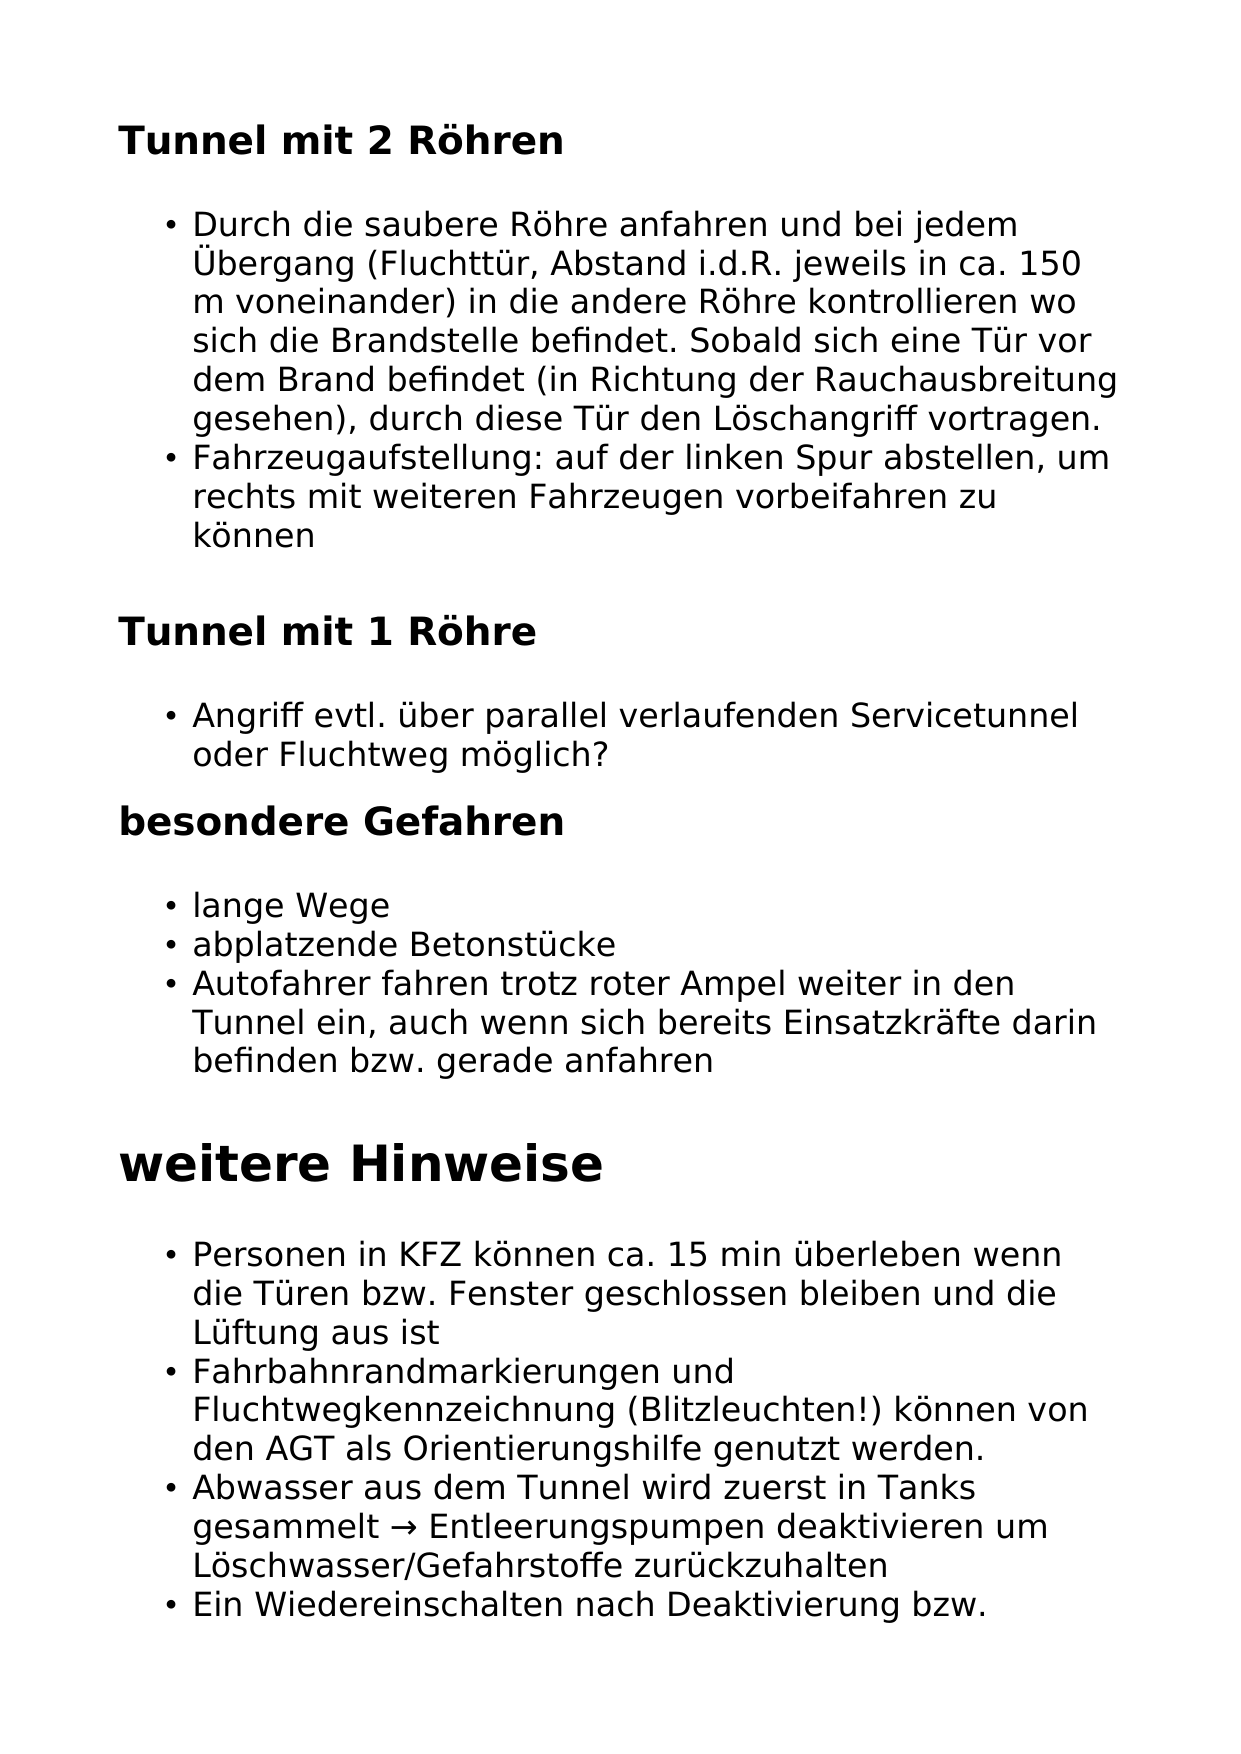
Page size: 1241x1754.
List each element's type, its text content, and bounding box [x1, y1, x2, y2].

list Ein Wiedereinschalten nach Deaktivierung bzw. [177, 1585, 1122, 1624]
list Autofahrer fahren trotz roter Ampel weiter in den Tunnel ein, auch wenn sich bereits Einsatzkräfte darin befinden bzw. gerade anfahren [177, 964, 1122, 1081]
list lange Wege [177, 887, 1122, 925]
list Abwasser aus dem Tunnel wird zuerst in Tanks gesammelt → Entleerungspumpen deaktivieren um Löschwasser/Gefahrstoffe zurückzuhalten [177, 1469, 1122, 1585]
list abplatzende Betonstücke [177, 925, 1122, 964]
subtitle Tunnel mit 1 Röhre [118, 609, 1122, 655]
list Personen in KFZ können ca. 15 min überleben wenn die Türen bzw. Fenster geschlossen bleiben und die Lüftung aus ist [177, 1236, 1122, 1352]
list Angriff evtl. über parallel verlaufenden Servicetunnel oder Fluchtweg möglich? [177, 697, 1122, 774]
list Durch die saubere Röhre anfahren und bei jedem Übergang (Fluchttür, Abstand i.d.R. jeweils in ca. 150 m voneinander) in die andere Röhre kontrollieren wo sich die Brandstelle befindet. Sobald sich eine Tür vor dem Brand befindet (in Richtung der Rauchausbreitung gesehen), durch diese Tür den Löschangriff vortragen. [177, 205, 1122, 438]
list Fahrbahnrandmarkierungen und Fluchtwegkennzeichnung (Blitzleuchten!) können von den AGT als Orientierungshilfe genutzt werden. [177, 1352, 1122, 1469]
subtitle weitere Hinweise [118, 1135, 1122, 1193]
subtitle besondere Gefahren [118, 799, 1122, 844]
subtitle Tunnel mit 2 Röhren [118, 118, 1122, 163]
list Fahrzeugaufstellung: auf der linken Spur abstellen, um rechts mit weiteren Fahrzeugen vorbeifahren zu können [177, 438, 1122, 555]
